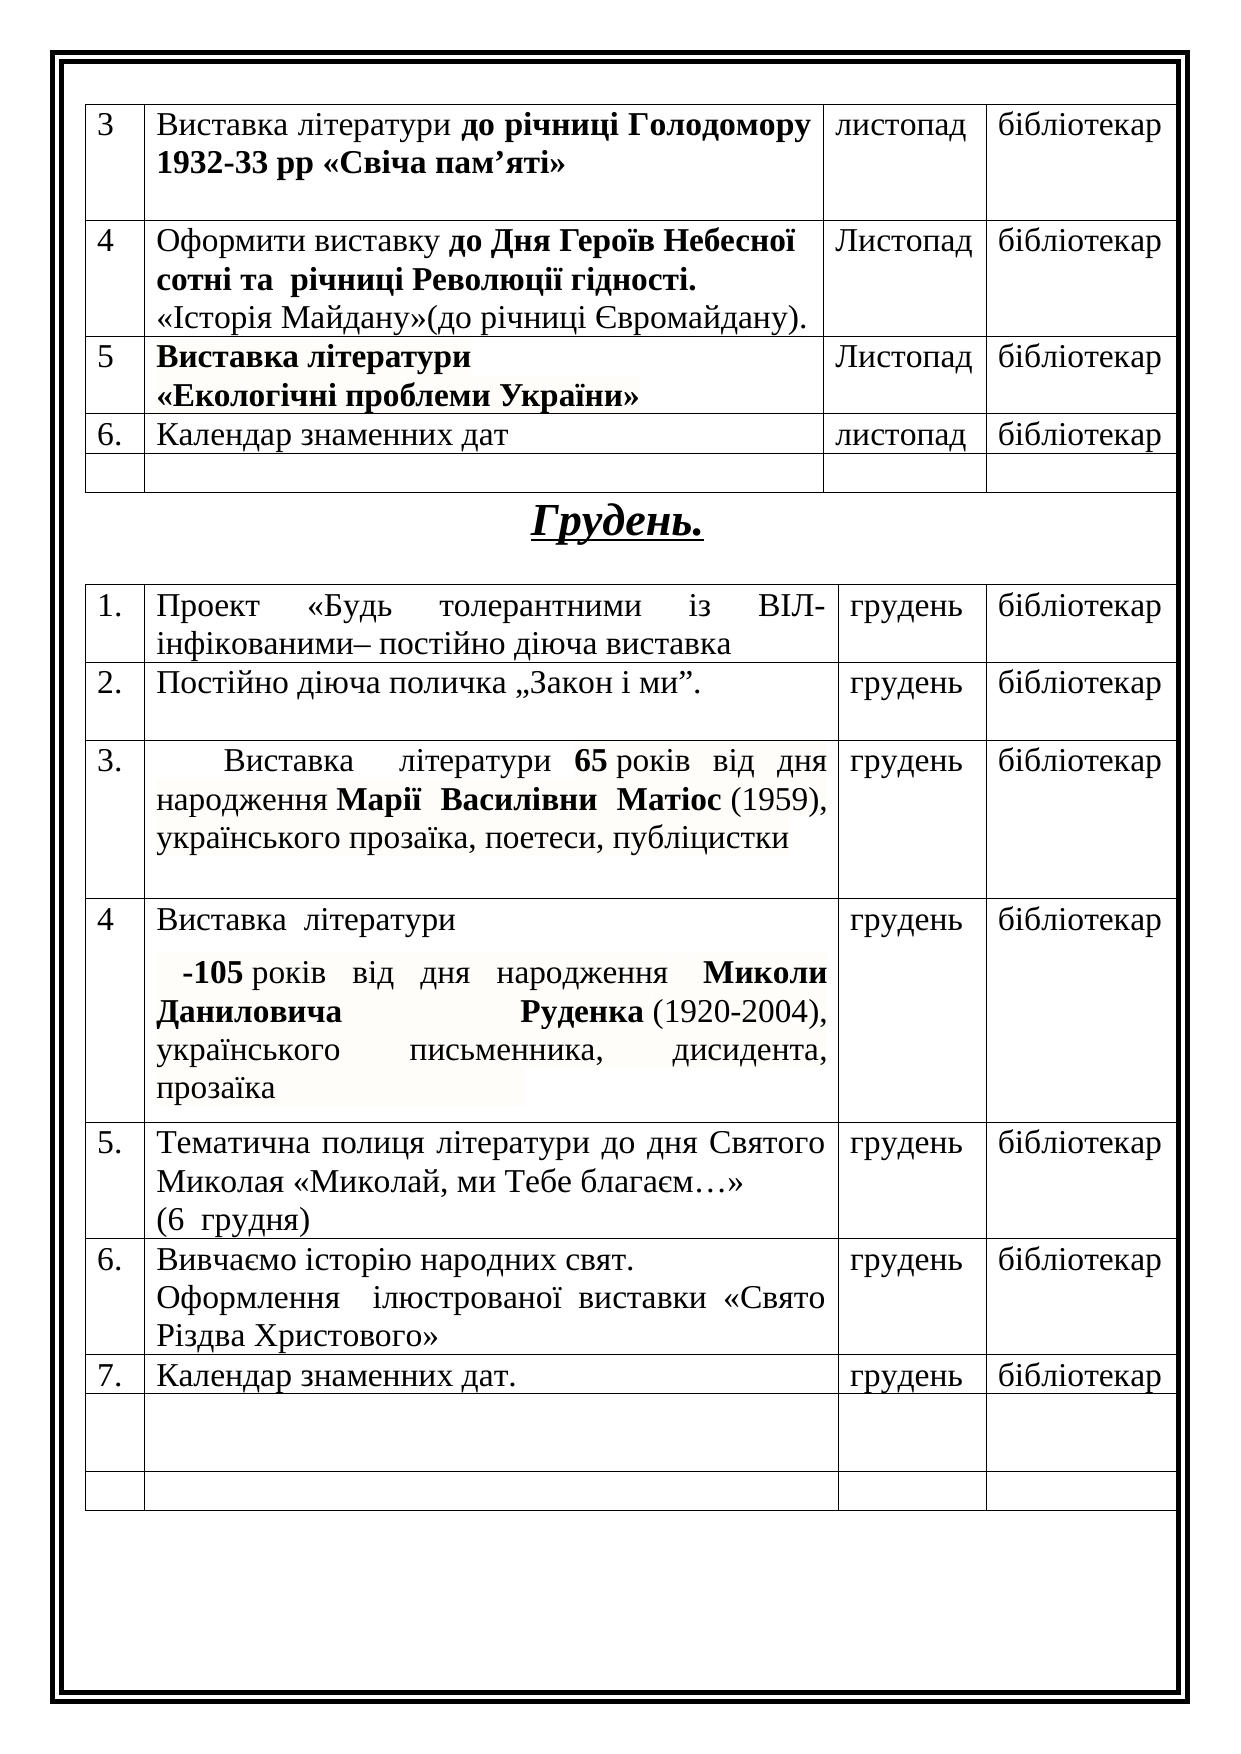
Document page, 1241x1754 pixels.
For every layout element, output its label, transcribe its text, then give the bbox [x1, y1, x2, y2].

table_cell [826, 1472, 838, 1510]
table_cell бібліотекар [1166, 414, 1176, 453]
table_cell [811, 454, 823, 492]
table_cell грудень [839, 741, 986, 898]
table_cell грудень [839, 663, 986, 739]
table_cell 4 [86, 899, 144, 1122]
table_cell 6. [86, 414, 97, 453]
table_cell 3. [86, 741, 144, 898]
table_cell бібліотекар [987, 414, 998, 453]
table_cell [145, 1472, 156, 1510]
table_cell [987, 454, 998, 492]
table_cell бібліотекар [1166, 1355, 1176, 1393]
table_cell грудень [839, 1239, 986, 1354]
table_cell 2. [86, 663, 144, 739]
table_header 1. [86, 585, 144, 662]
table_cell 4 [86, 221, 144, 336]
table_cell [132, 1394, 144, 1471]
table_cell бібліотекар [987, 1239, 1176, 1354]
table_cell 3 [86, 105, 144, 219]
table_cell [1166, 454, 1176, 492]
table_cell Листопад [824, 221, 986, 336]
text Грудень. [103, 493, 1136, 546]
table_cell Виставка літератури «Екологічні проблеми України» [145, 337, 823, 413]
table_cell [987, 1394, 1176, 1471]
table_cell бібліотекар [987, 1123, 1176, 1238]
table_cell грудень [839, 1355, 850, 1393]
table_cell бібліотекар [987, 1355, 998, 1393]
table_cell грудень [839, 899, 986, 1122]
table_cell Постійно діюча поличка „Закон і ми”. [826, 663, 838, 739]
table_cell бібліотекар [987, 899, 1176, 1122]
table_cell [132, 1472, 144, 1510]
table_header бібліотекар [987, 585, 1176, 662]
table_cell [145, 454, 156, 492]
table_cell грудень [839, 1123, 986, 1238]
table_cell [974, 454, 986, 492]
table_cell Виставка літератури до річниці Голодомору 1932-33 рр «Свіча пам’яті» [811, 105, 823, 219]
table_cell листопад [824, 414, 835, 453]
table_cell [86, 454, 97, 492]
table_cell Оформити виставку до Дня Героїв Небесної сотні та річниці Революції гідності. «Історія Майдану»(до річниці Євромайдану). [145, 221, 823, 336]
table_cell бібліотекар [987, 105, 1176, 219]
table_cell [86, 1394, 97, 1471]
table_header грудень [839, 585, 986, 662]
table_cell [86, 1472, 97, 1510]
table_cell 7. [132, 1355, 144, 1393]
table_cell бібліотекар [987, 663, 1176, 739]
table_cell [824, 454, 835, 492]
table_cell бібліотекар [987, 337, 1176, 413]
table_cell бібліотекар [987, 741, 1176, 898]
table_cell [1166, 1472, 1176, 1510]
table_cell [839, 1472, 850, 1510]
table_cell [987, 1472, 998, 1510]
table_cell бібліотекар [987, 221, 1176, 336]
table_cell Постійно діюча поличка „Закон і ми”. [145, 663, 156, 739]
table_cell 5. [86, 1123, 144, 1238]
table_cell Виставка літератури -105 років від дня народження Миколи Даниловича Руденка (1920-2004), українського письменника, дисидента, прозаїка [145, 899, 838, 1122]
table_cell Виставка літератури 65 років від дня народження Марії Василівни Матіос (1959), українського прозаїка, поетеси, публіцистки [145, 741, 838, 898]
table_cell листопад [974, 414, 986, 453]
table_cell [974, 1472, 986, 1510]
table_cell 5 [86, 337, 144, 413]
table_cell Календар знаменних дат [811, 414, 823, 453]
table_cell Листопад [824, 337, 986, 413]
table_cell листопад [824, 105, 986, 219]
table_cell [145, 1394, 838, 1471]
table_cell [132, 454, 144, 492]
table_cell 7. [86, 1355, 97, 1393]
table_cell 6. [86, 1239, 144, 1354]
table_cell 6. [132, 414, 144, 453]
table_cell грудень [974, 1355, 986, 1393]
table_cell [839, 1394, 986, 1471]
